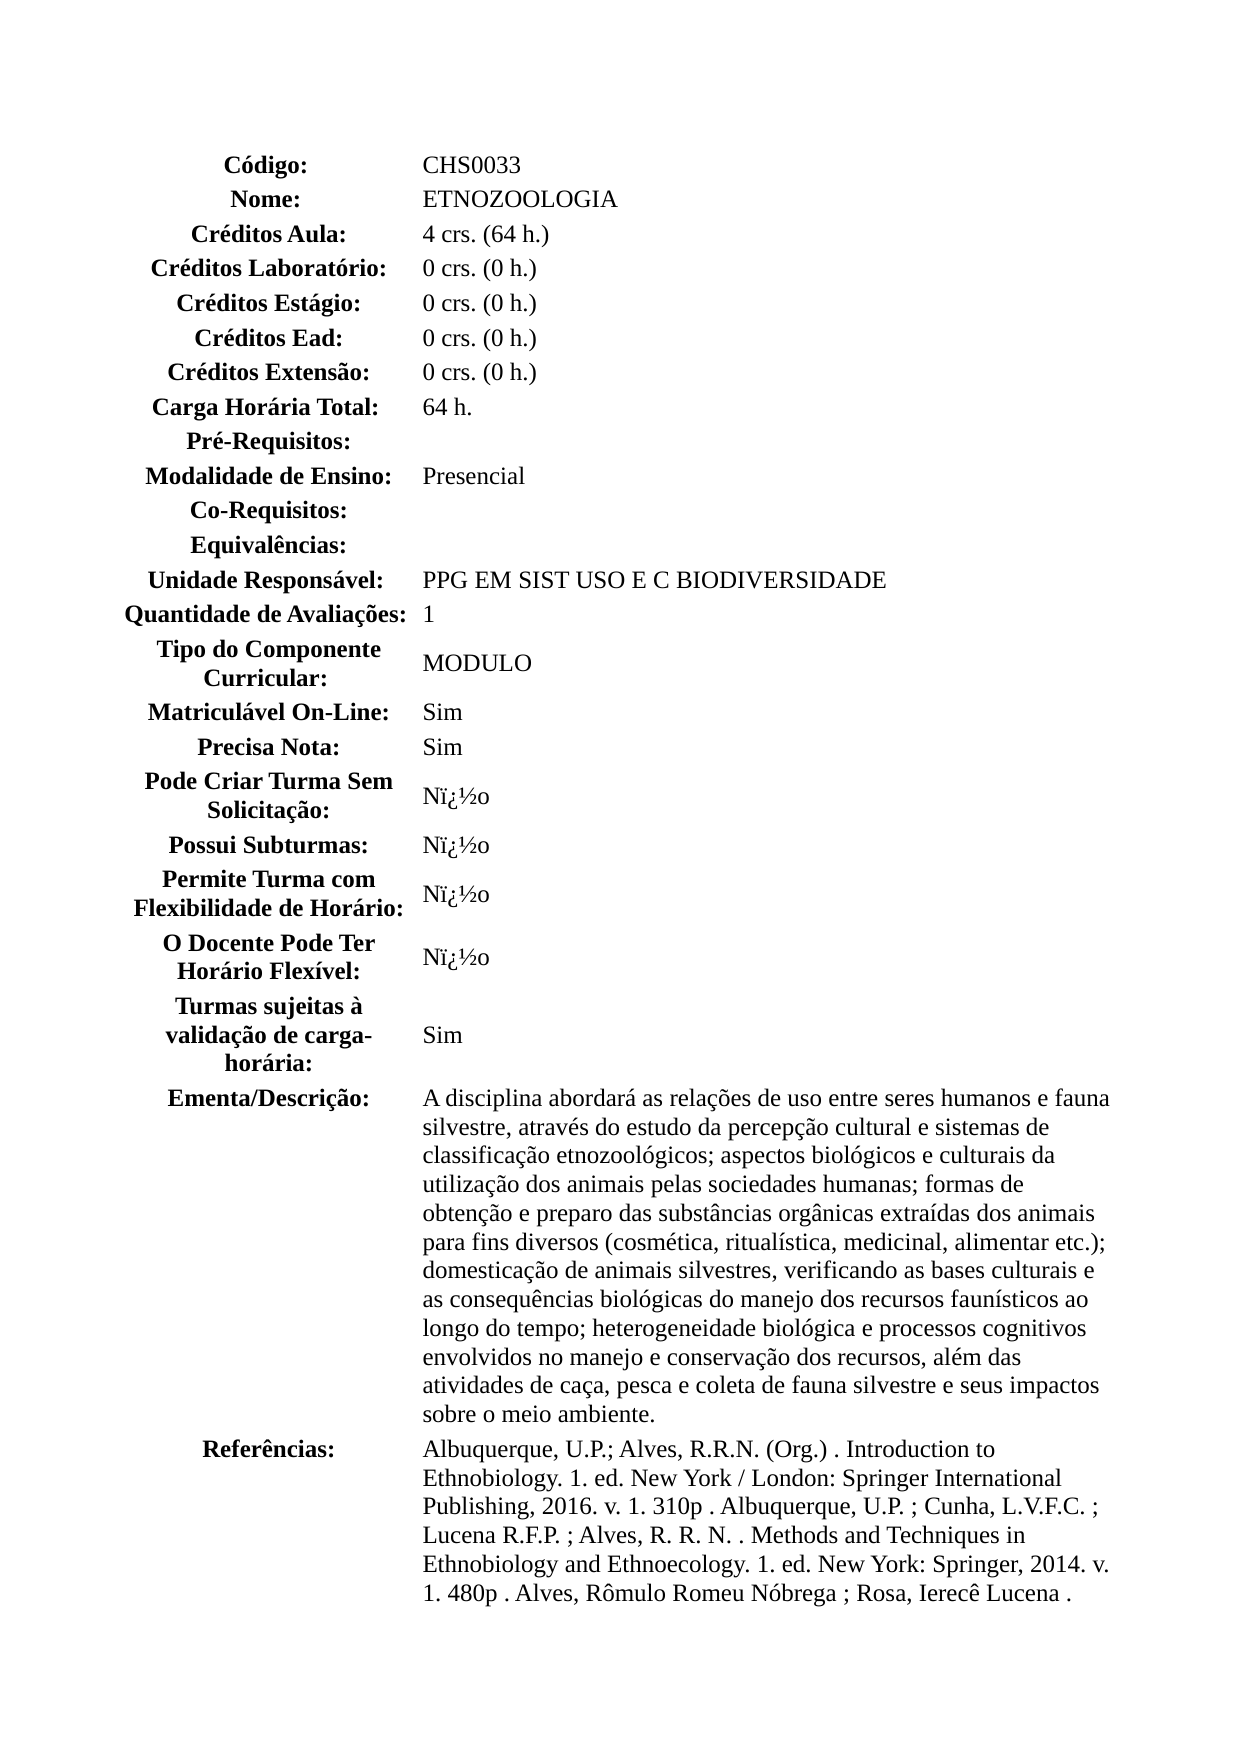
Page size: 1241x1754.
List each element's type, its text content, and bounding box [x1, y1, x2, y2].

table_cell Créditos Laboratório: [118, 251, 419, 285]
table_cell Carga Horária Total: [118, 389, 419, 423]
table_cell Pré-Requisitos: [118, 424, 419, 458]
table_cell 0 crs. (0 h.) [419, 320, 1122, 354]
table_cell Sim [419, 988, 1122, 1080]
table_cell Precisa Nota: [118, 729, 419, 763]
table_cell Créditos Estágio: [118, 285, 419, 320]
table_cell Possui Subturmas: [118, 827, 419, 861]
table_cell Modalidade de Ensino: [118, 458, 419, 493]
table_cell Unidade Responsável: [118, 562, 419, 596]
table_cell 0 crs. (0 h.) [419, 251, 1122, 285]
table_cell 1 [419, 596, 1122, 631]
table_cell [419, 527, 1122, 562]
table_cell Permite Turma com Flexibilidade de Horário: [118, 861, 419, 925]
table_cell Presencial [419, 458, 1122, 493]
table_cell A disciplina abordará as relações de uso entre seres humanos e fauna silvestre, através do estudo da percepção cultural e sistemas de classificação etnozoológicos; aspectos biológicos e culturais da utilização dos animais pelas sociedades humanas; formas de obtenção e preparo das substâncias orgânicas extraídas dos animais para fins diversos (cosmética, ritualística, medicinal, alimentar etc.); domesticação de animais silvestres, verificando as bases culturais e as consequências biológicas do manejo dos recursos faunísticos ao longo do tempo; heterogeneidade biológica e processos cognitivos envolvidos no manejo e conservação dos recursos, além das atividades de caça, pesca e coleta de fauna silvestre e seus impactos sobre o meio ambiente. [419, 1080, 1122, 1431]
table_cell PPG EM SIST USO E C BIODIVERSIDADE [419, 562, 1122, 596]
table_cell [419, 493, 1122, 527]
table_cell [419, 424, 1122, 458]
table_cell Referências: [118, 1431, 419, 1609]
table_cell Nome: [118, 181, 419, 216]
table_cell Créditos Extensão: [118, 354, 419, 389]
table_cell Ementa/Descrição: [118, 1080, 419, 1431]
table_cell Pode Criar Turma Sem Solicitação: [118, 764, 419, 827]
table_cell Co-Requisitos: [118, 493, 419, 527]
table_cell Nï¿½o [419, 827, 1122, 861]
table_cell 4 crs. (64 h.) [419, 216, 1122, 251]
table_cell Equivalências: [118, 527, 419, 562]
table_cell 0 crs. (0 h.) [419, 354, 1122, 389]
table_cell Turmas sujeitas à validação de carga-horária: [118, 988, 419, 1080]
table_cell Créditos Ead: [118, 320, 419, 354]
table_cell Nï¿½o [419, 764, 1122, 827]
table_cell O Docente Pode Ter Horário Flexível: [118, 925, 419, 988]
table_cell Sim [419, 729, 1122, 763]
table_cell Matriculável On-Line: [118, 694, 419, 729]
table_cell Quantidade de Avaliações: [118, 596, 419, 631]
table_cell Nï¿½o [419, 925, 1122, 988]
table_cell Sim [419, 694, 1122, 729]
table_cell 64 h. [419, 389, 1122, 423]
table_header Código: [118, 147, 419, 181]
table_cell Albuquerque, U.P.; Alves, R.R.N. (Org.) . Introduction to Ethnobiology. 1. ed. New York / London: Springer International Publishing, 2016. v. 1. 310p . Albuquerque, U.P. ; Cunha, L.V.F.C. ; Lucena R.F.P. ; Alves, R. R. N. . Methods and Techniques in Ethnobiology and Ethnoecology. 1. ed. New York: Springer, 2014. v. 1. 480p . Alves, Rômulo Romeu Nóbrega ; Rosa, Ierecê Lucena . [419, 1431, 1122, 1609]
table_cell Créditos Aula: [118, 216, 419, 251]
table_cell Nï¿½o [419, 861, 1122, 925]
table_cell MODULO [419, 631, 1122, 694]
table_cell ETNOZOOLOGIA [419, 181, 1122, 216]
table_cell Tipo do Componente Curricular: [118, 631, 419, 694]
table_cell 0 crs. (0 h.) [419, 285, 1122, 320]
table_header CHS0033 [419, 147, 1122, 181]
